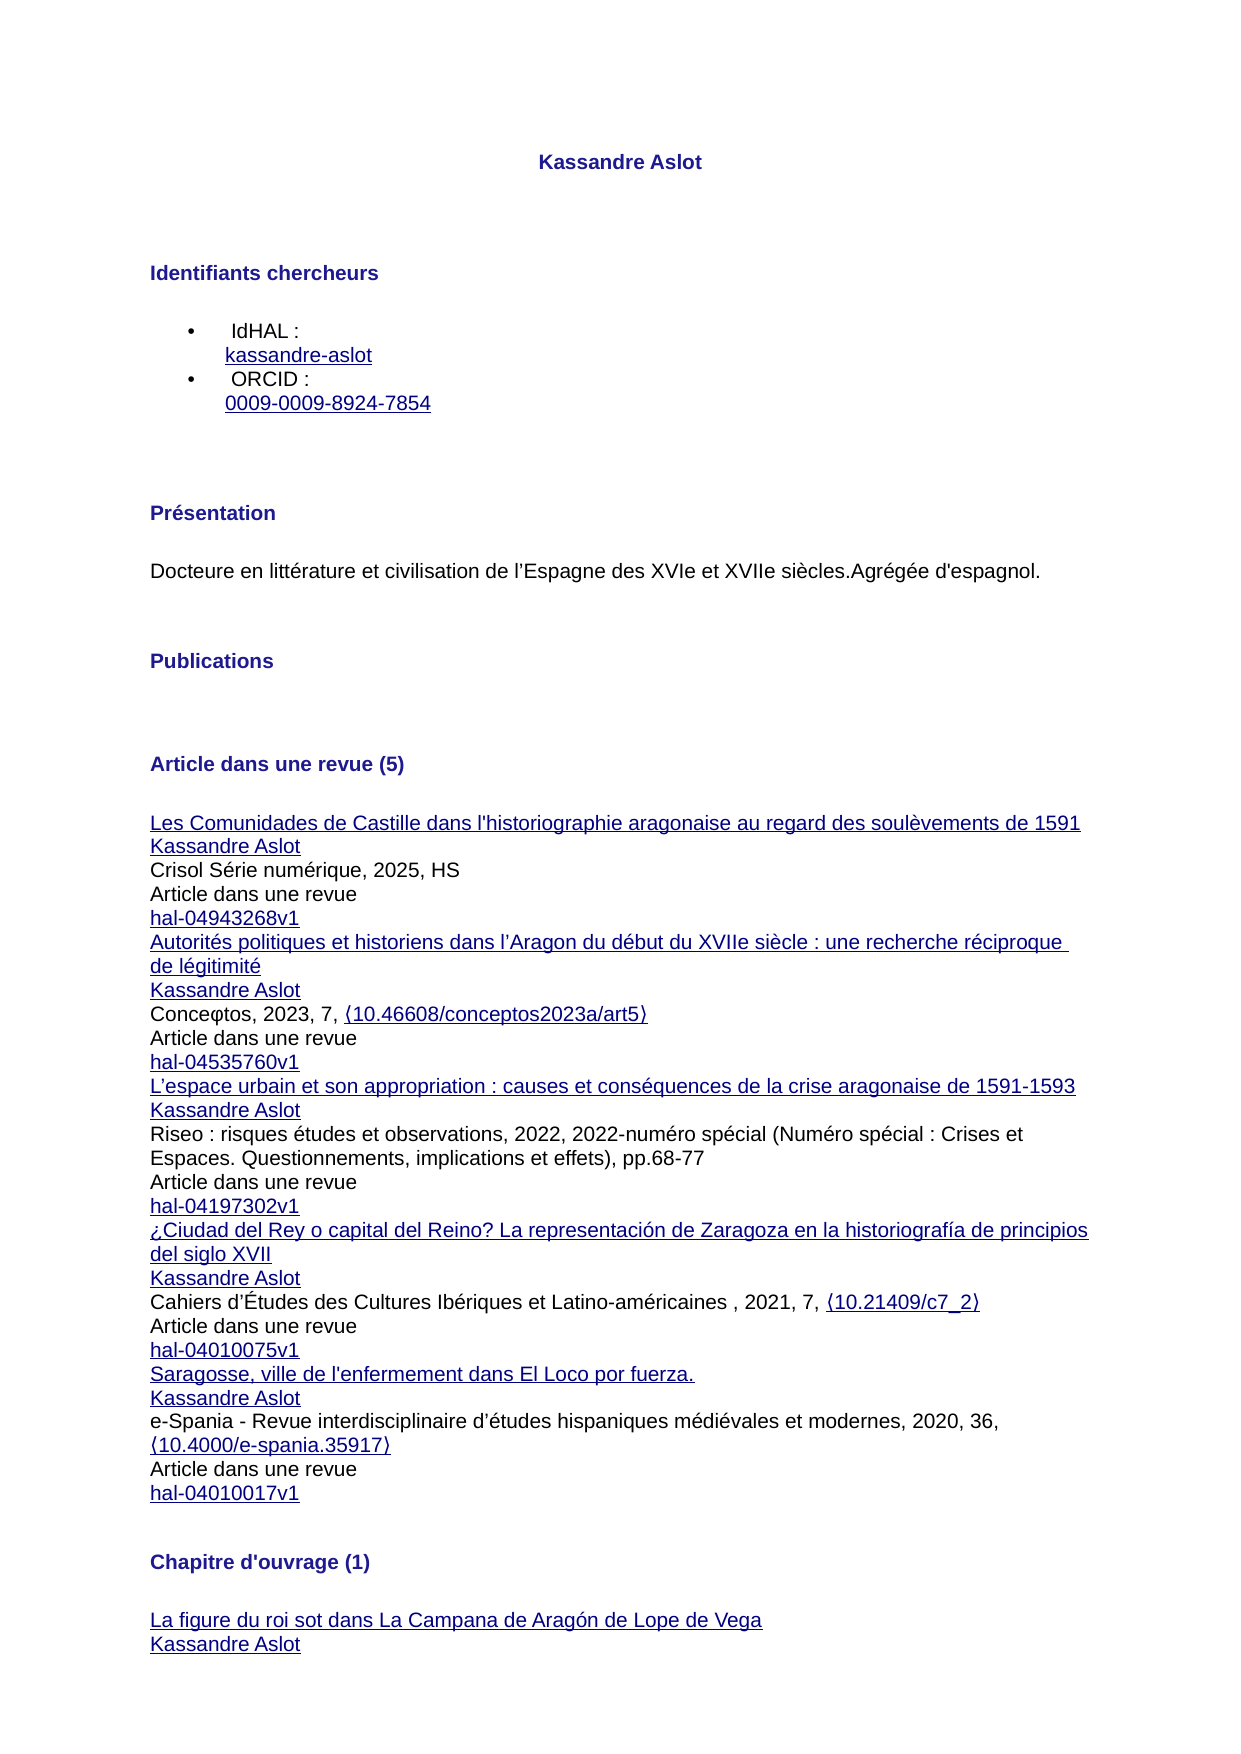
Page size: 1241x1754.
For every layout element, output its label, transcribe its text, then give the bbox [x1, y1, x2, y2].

list IdHAL : [187, 319, 1090, 343]
text Docteure en littérature et civilisation de l’Espagne des XVIe et XVIIe siècles.Agrégée d'espagnol. [150, 559, 1090, 583]
subtitle Article dans une revue (5) [150, 752, 1090, 776]
subtitle Présentation [150, 501, 1090, 525]
subtitle Kassandre Aslot [150, 150, 1090, 174]
subtitle Publications [150, 649, 1090, 673]
list ORCID : [187, 367, 1090, 391]
subtitle Chapitre d'ouvrage (1) [150, 1550, 1090, 1574]
list kassandre-aslot [187, 343, 1090, 367]
table_cell ¿Ciudad del Rey o capital del Reino? La representación de Zaragoza en la historiografía de principios del siglo XVII Kassandre Aslot Cahiers d’Études des Cultures Ibériques et Latino-américaines , 2021, 7, ⟨10.21409/c7_2⟩ Article dans une revue hal-04010075v1 [150, 1218, 1090, 1361]
list 0009-0009-8924-7854 [187, 391, 1090, 414]
table_cell Saragosse, ville de l'enfermement dans El Loco por fuerza. Kassandre Aslot e-Spania - Revue interdisciplinaire d’études hispaniques médiévales et modernes, 2020, 36, ⟨10.4000/e-spania.35917⟩ Article dans une revue hal-04010017v1 [150, 1361, 1090, 1505]
table_header Les Comunidades de Castille dans l'historiographie aragonaise au regard des soulèvements de 1591 Kassandre Aslot Crisol Série numérique, 2025, HS Article dans une revue hal-04943268v1 [150, 810, 1090, 930]
subtitle Identifiants chercheurs [150, 260, 1090, 284]
table_cell Autorités politiques et historiens dans l’Aragon du début du XVIIe siècle : une recherche réciproque de légitimité Kassandre Aslot Conceφtos, 2023, 7, ⟨10.46608/conceptos2023a/art5⟩ Article dans une revue hal-04535760v1 [150, 930, 1090, 1074]
table_cell L’espace urbain et son appropriation : causes et conséquences de la crise aragonaise de 1591-1593 Kassandre Aslot Riseo : risques études et observations, 2022, 2022-numéro spécial (Numéro spécial : Crises et Espaces. Questionnements, implications et effets), pp.68-77 Article dans une revue hal-04197302v1 [150, 1074, 1090, 1218]
table_header La figure du roi sot dans La Campana de Aragón de Lope de Vega Kassandre Aslot [150, 1608, 1090, 1656]
